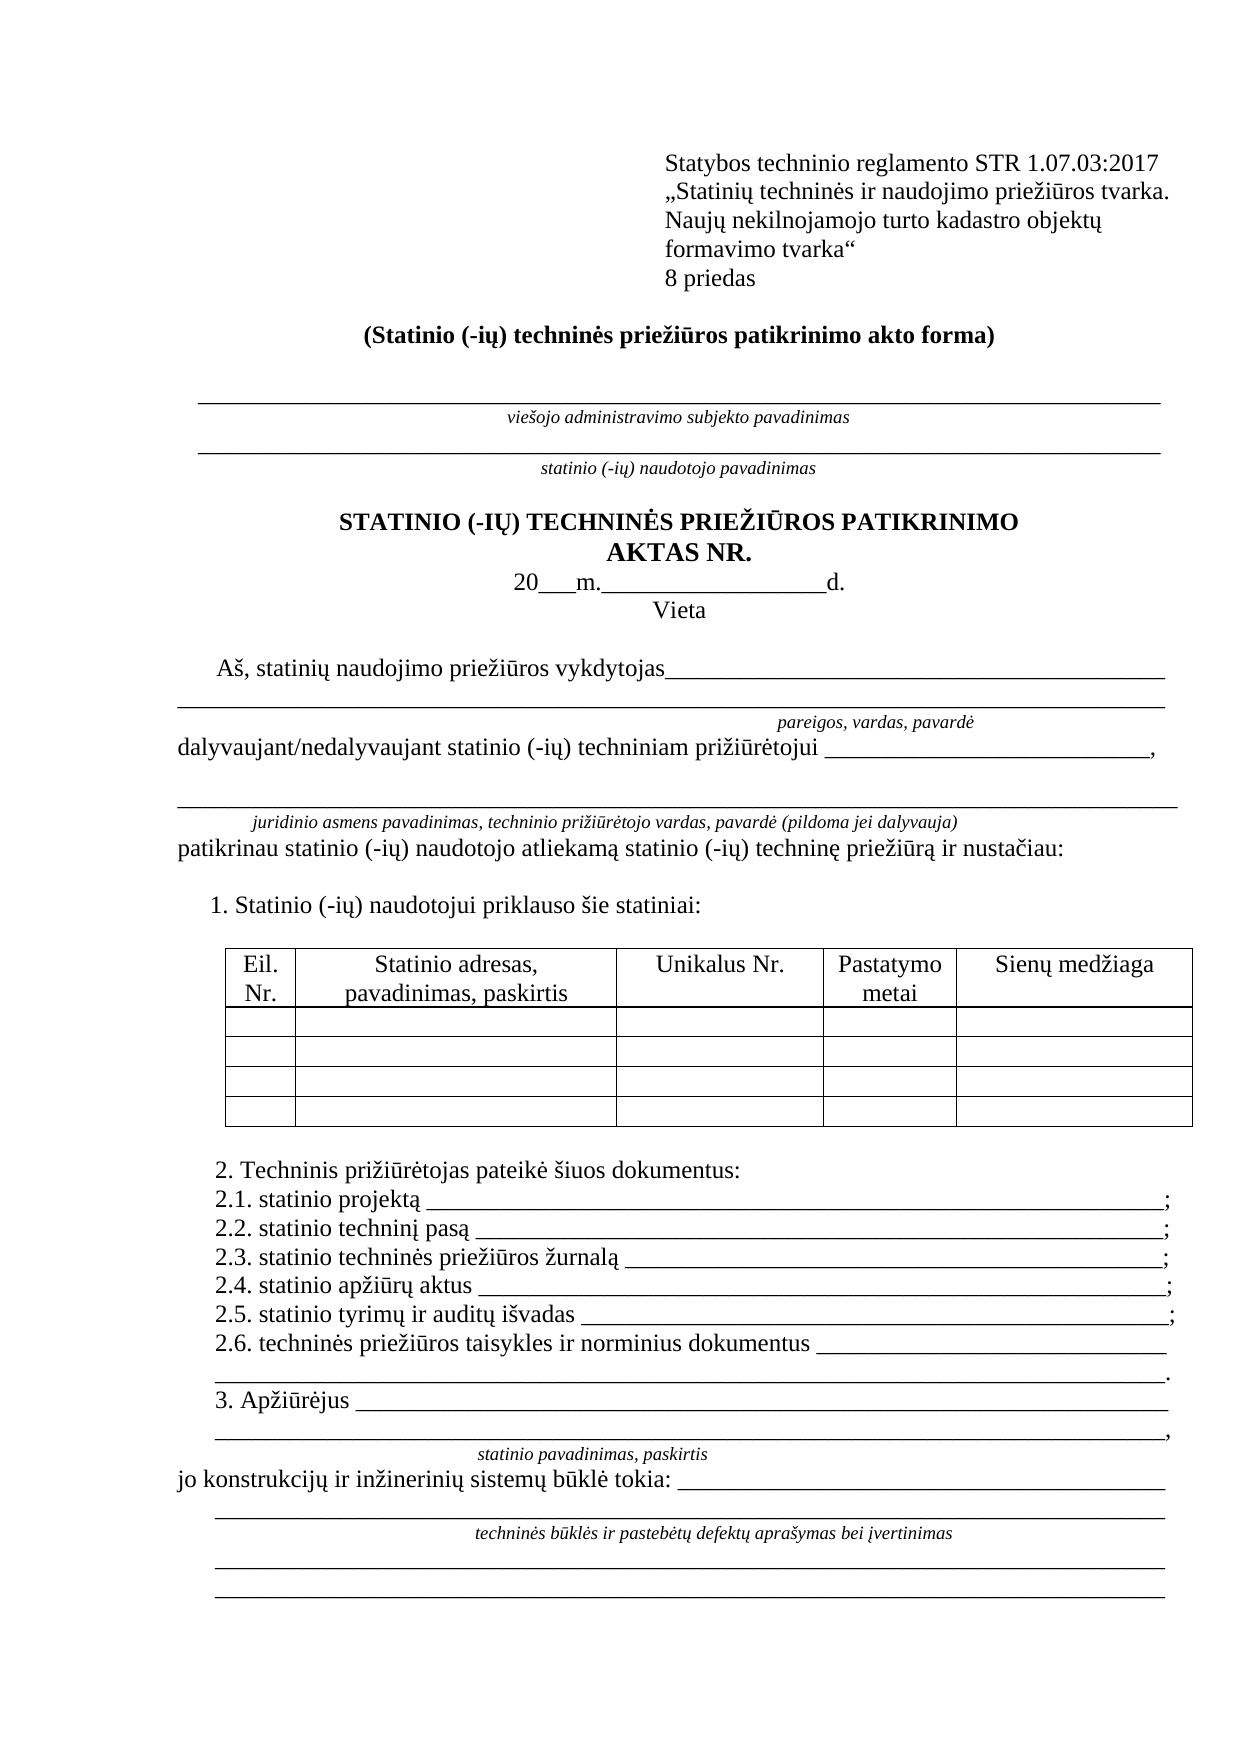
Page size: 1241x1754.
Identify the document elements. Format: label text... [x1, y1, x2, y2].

text Vieta [177, 596, 1181, 624]
text _____________________________________________________________________________ [177, 378, 1181, 406]
text 8 priedas [177, 263, 1181, 291]
text statinio (-ių) naudotojo pavadinimas [177, 457, 1181, 478]
text _______________________________________________________________________________ [177, 682, 1181, 711]
table_header Eil. Nr. [226, 949, 295, 1006]
text ________________________________________________________________________________ [177, 782, 1181, 811]
text Statybos techninio reglamento STR 1.07.03:2017 [177, 148, 1181, 176]
table_cell [824, 1008, 956, 1036]
text ____________________________________________________________________________ [177, 1572, 1181, 1601]
text (Statinio (-ių) techninės priežiūros patikrinimo akto forma) [177, 320, 1181, 349]
table_header Pastatymo metai [824, 949, 956, 1006]
text ____________________________________________________________________________. [177, 1357, 1181, 1385]
text Aš, statinių naudojimo priežiūros vykdytojas________________________________________ [177, 653, 1181, 682]
text pareigos, vardas, pavardė [702, 711, 1181, 732]
table_cell [957, 1097, 1192, 1126]
table_header Sienų medžiaga [957, 949, 1192, 1006]
text 1. Statinio (-ių) naudotojui priklauso šie statiniai: [177, 890, 1181, 919]
text dalyvaujant/nedalyvaujant statinio (-ių) techniniam prižiūrėtojui __________________________, [177, 732, 1181, 761]
table_cell [957, 1008, 1192, 1036]
text 2.1. statinio projektą ___________________________________________________________; [177, 1184, 1181, 1213]
table_cell [617, 1097, 823, 1126]
table_cell [617, 1008, 823, 1036]
table_cell [957, 1037, 1192, 1066]
text jo konstrukcijų ir inžinerinių sistemų būklė tokia: _______________________________________ [177, 1464, 1181, 1493]
text STATINIO (-IŲ) TECHNINĖS PRIEŽIŪROS PATIKRINIMO [177, 507, 1181, 536]
text 20___m.__________________d. [177, 567, 1181, 596]
text patikrinau statinio (-ių) naudotojo atliekamą statinio (-ių) techninę priežiūrą ir nustačiau: [177, 833, 1181, 862]
text juridinio asmens pavadinimas, techninio prižiūrėtojo vardas, pavardė (pildoma jei dalyvauja) [177, 811, 1181, 833]
text viešojo administravimo subjekto pavadinimas [177, 406, 1181, 428]
subtitle AKTAS NR. [177, 536, 1181, 567]
table_cell [226, 1067, 295, 1096]
table_header Statinio adresas, pavadinimas, paskirtis [296, 949, 616, 1006]
table_cell [296, 1037, 616, 1066]
table_cell [617, 1067, 823, 1096]
text 2.3. statinio techninės priežiūros žurnalą ___________________________________________; [177, 1242, 1181, 1270]
table_cell [296, 1067, 616, 1096]
text _____________________________________________________________________________ [177, 428, 1181, 457]
text 2.6. techninės priežiūros taisykles ir norminius dokumentus ____________________________ [177, 1328, 1181, 1357]
table_cell [617, 1037, 823, 1066]
text 3. Apžiūrėjus _________________________________________________________________ [177, 1385, 1181, 1414]
table_cell [824, 1067, 956, 1096]
text 2.5. statinio tyrimų ir auditų išvadas _______________________________________________; [177, 1299, 1181, 1328]
table_cell [226, 1008, 295, 1036]
text techninės būklės ir pastebėtų defektų aprašymas bei įvertinimas [177, 1522, 1181, 1543]
text Naujų nekilnojamojo turto kadastro objektų [177, 205, 1181, 234]
text ____________________________________________________________________________ [177, 1543, 1181, 1572]
text „Statinių techninės ir naudojimo priežiūros tvarka. [177, 176, 1181, 205]
text formavimo tvarka“ [177, 234, 1181, 263]
text 2. Techninis prižiūrėtojas pateikė šiuos dokumentus: [177, 1155, 1181, 1184]
table_cell [824, 1097, 956, 1126]
text 2.4. statinio apžiūrų aktus _______________________________________________________; [177, 1270, 1181, 1299]
text ____________________________________________________________________________ [177, 1493, 1181, 1522]
text 2.2. statinio techninį pasą _______________________________________________________; [177, 1213, 1181, 1242]
table_cell [957, 1067, 1192, 1096]
text statinio pavadinimas, paskirtis [402, 1443, 1181, 1464]
table_cell [296, 1097, 616, 1126]
text ____________________________________________________________________________, [177, 1414, 1181, 1443]
table_header Unikalus Nr. [617, 949, 823, 1006]
table_cell [226, 1037, 295, 1066]
table_cell [226, 1097, 295, 1126]
table_cell [824, 1037, 956, 1066]
table_cell [296, 1008, 616, 1036]
